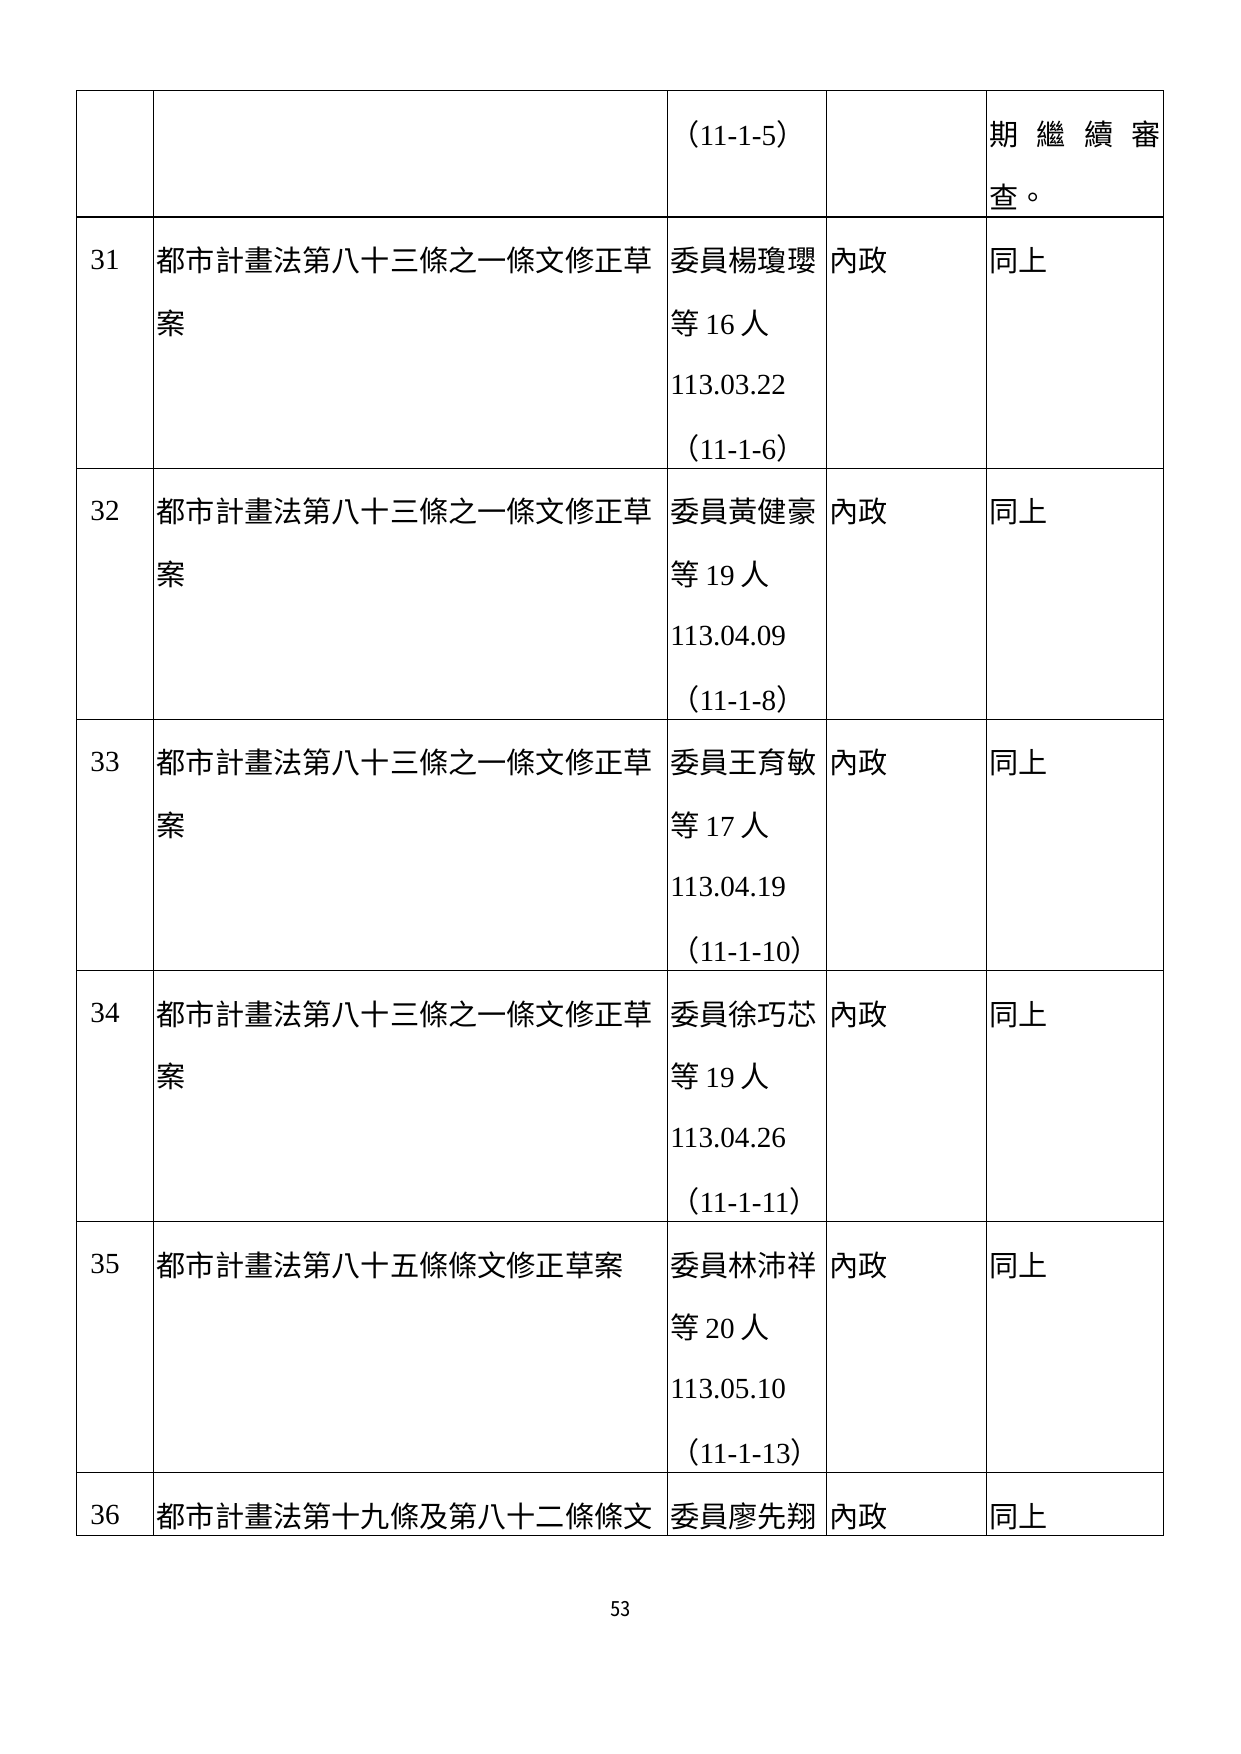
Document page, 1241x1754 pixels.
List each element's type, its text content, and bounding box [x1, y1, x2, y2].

table_cell 內政 [827, 469, 986, 718]
table_cell 同上 [987, 469, 1163, 718]
table_cell 都市計畫法第八十三條之一條文修正草案 [154, 469, 667, 718]
table_cell 都市計畫法第八十五條條文修正草案 [154, 1222, 667, 1472]
table_cell 內政 [827, 1473, 986, 1535]
table_cell 同上 [987, 1473, 1163, 1535]
table_cell [77, 1473, 153, 1535]
table_cell 都市計畫法第八十三條之一條文修正草案 [154, 218, 667, 467]
table_cell 都市計畫法第八十三條之一條文修正草案 [154, 720, 667, 969]
table_cell 同上 [987, 971, 1163, 1221]
table_cell [77, 720, 153, 969]
table_cell 內政 [827, 720, 986, 969]
table_cell [77, 971, 153, 1221]
table_cell 同上 [987, 1222, 1163, 1472]
table_cell [154, 91, 667, 216]
table_cell [77, 218, 153, 467]
table_cell 都市計畫法第十九條及第八十二條條文 [154, 1473, 667, 1535]
table_cell [827, 91, 986, 216]
table_cell 期繼續審查。 [987, 91, 1163, 216]
table_cell 內政 [827, 218, 986, 467]
table_cell （11-1-5） [668, 91, 826, 216]
table_cell [77, 1222, 153, 1472]
table_cell 同上 [987, 720, 1163, 969]
table_cell 同上 [987, 218, 1163, 467]
table_cell 都市計畫法第八十三條之一條文修正草案 [154, 971, 667, 1221]
table_cell 委員楊瓊瓔等16人 113.03.22 （11-1-6） [668, 218, 826, 467]
table_cell 內政 [827, 971, 986, 1221]
table_cell 委員林沛祥等20人 113.05.10 （11-1-13） [668, 1222, 826, 1472]
table_cell 委員黃健豪等19人 113.04.09 （11-1-8） [668, 469, 826, 718]
table_cell 委員王育敏等17人 113.04.19 （11-1-10） [668, 720, 826, 969]
table_cell 委員徐巧芯等19人 113.04.26 （11-1-11） [668, 971, 826, 1221]
table_cell [77, 91, 153, 216]
table_cell 內政 [827, 1222, 986, 1472]
table_cell [77, 469, 153, 718]
table_cell 委員廖先翔 [668, 1473, 826, 1535]
